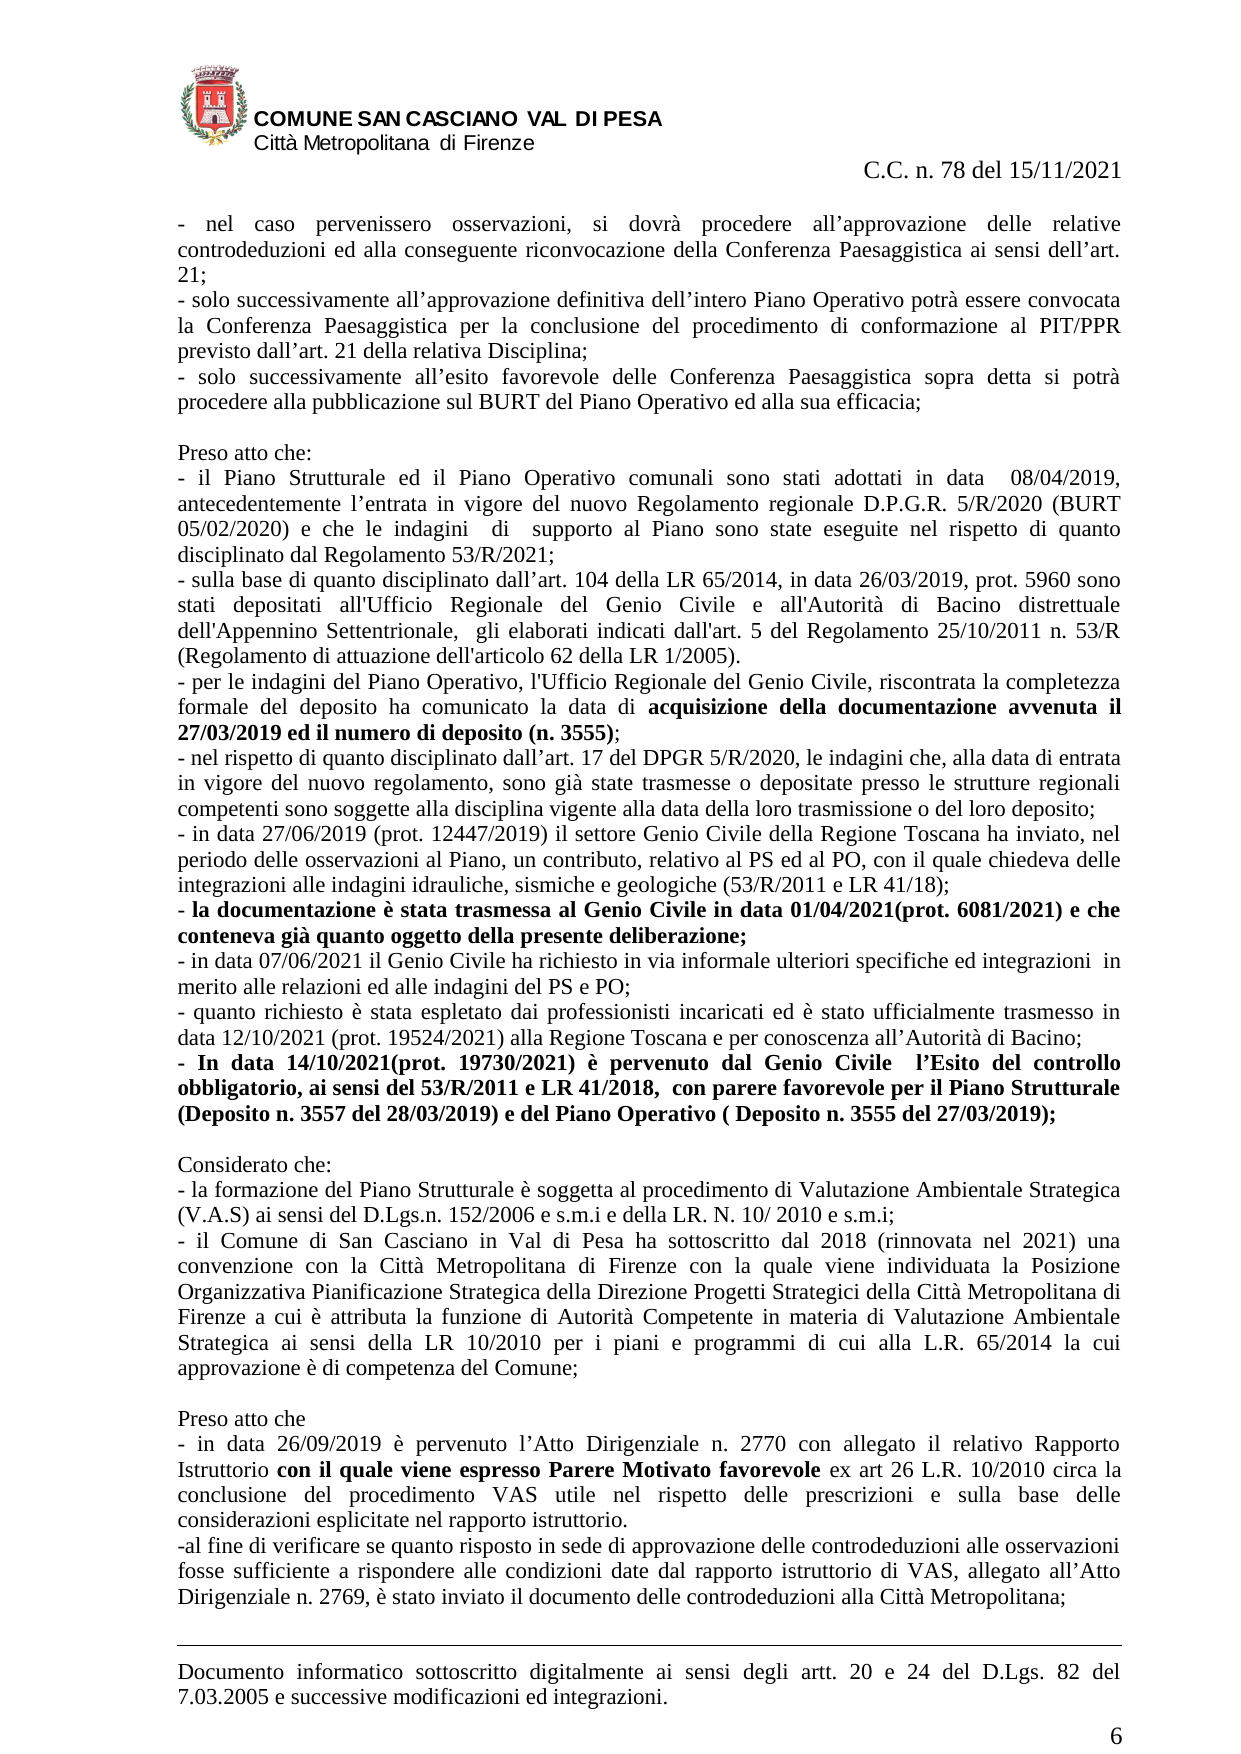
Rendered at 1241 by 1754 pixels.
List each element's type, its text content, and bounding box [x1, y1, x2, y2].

text - in data 27/06/2019 (prot. 12447/2019) il settore Genio Civile della Regione Toscana ha inviato, nel periodo delle osservazioni al Piano, un contributo, relativo al PS ed al PO, con il quale chiedeva delle integrazioni alle indagini idrauliche, sismiche e geologiche (53/R/2011 e LR 41/18); [177, 821, 1122, 897]
text - la documentazione è stata trasmessa al Genio Civile in data 01/04/2021(prot. 6081/2021) e che conteneva già quanto oggetto della presente deliberazione; [177, 897, 1122, 948]
text - il Piano Strutturale ed il Piano Operativo comunali sono stati adottati in data 08/04/2019, antecedentemente l’entrata in vigore del nuovo Regolamento regionale D.P.G.R. 5/R/2020 (BURT 05/02/2020) e che le indagini di supporto al Piano sono state eseguite nel rispetto di quanto disciplinato dal Regolamento 53/R/2021; [177, 465, 1122, 567]
text - nel rispetto di quanto disciplinato dall’art. 17 del DPGR 5/R/2020, le indagini che, alla data di entrata in vigore del nuovo regolamento, sono già state trasmesse o depositate presso le strutture regionali competenti sono soggette alla disciplina vigente alla data della loro trasmissione o del loro deposito; [177, 745, 1122, 821]
text - il Comune di San Casciano in Val di Pesa ha sottoscritto dal 2018 (rinnovata nel 2021) una convenzione con la Città Metropolitana di Firenze con la quale viene individuata la Posizione Organizzativa Pianificazione Strategica della Direzione Progetti Strategici della Città Metropolitana di Firenze a cui è attributa la funzione di Autorità Competente in materia di Valutazione Ambientale Strategica ai sensi della LR 10/2010 per i piani e programmi di cui alla L.R. 65/2014 la cui approvazione è di competenza del Comune; [177, 1228, 1122, 1380]
text - per le indagini del Piano Operativo, l'Ufficio Regionale del Genio Civile, riscontrata la completezza formale del deposito ha comunicato la data di acquisizione della documentazione avvenuta il 27/03/2019 ed il numero di deposito (n. 3555); [177, 669, 1122, 745]
text Preso atto che [177, 1406, 1122, 1431]
text - solo successivamente all’approvazione definitiva dell’intero Piano Operativo potrà essere convocata la Conferenza Paesaggistica per la conclusione del procedimento di conformazione al PIT/PPR previsto dall’art. 21 della relativa Disciplina; [177, 287, 1122, 364]
text - sulla base di quanto disciplinato dall’art. 104 della LR 65/2014, in data 26/03/2019, prot. 5960 sono stati depositati all'Ufficio Regionale del Genio Civile e all'Autorità di Bacino distrettuale dell'Appennino Settentrionale, gli elaborati indicati dall'art. 5 del Regolamento 25/10/2011 n. 53/R (Regolamento di attuazione dell'articolo 62 della LR 1/2005). [177, 567, 1122, 669]
text - in data 07/06/2021 il Genio Civile ha richiesto in via informale ulteriori specifiche ed integrazioni in merito alle relazioni ed alle indagini del PS e PO; [177, 948, 1122, 999]
text -al fine di verificare se quanto risposto in sede di approvazione delle controdeduzioni alle osservazioni fosse sufficiente a rispondere alle condizioni date dal rapporto istruttorio di VAS, allegato all’Atto Dirigenziale n. 2769, è stato inviato il documento delle controdeduzioni alla Città Metropolitana; [177, 1533, 1122, 1609]
text - In data 14/10/2021(prot. 19730/2021) è pervenuto dal Genio Civile l’Esito del controllo obbligatorio, ai sensi del 53/R/2011 e LR 41/2018, con parere favorevole per il Piano Strutturale (Deposito n. 3557 del 28/03/2019) e del Piano Operativo ( Deposito n. 3555 del 27/03/2019); [177, 1050, 1122, 1126]
text - quanto richiesto è stata espletato dai professionisti incaricati ed è stato ufficialmente trasmesso in data 12/10/2021 (prot. 19524/2021) alla Regione Toscana e per conoscenza all’Autorità di Bacino; [177, 999, 1122, 1050]
text - solo successivamente all’esito favorevole delle Conferenza Paesaggistica sopra detta si potrà procedere alla pubblicazione sul BURT del Piano Operativo ed alla sua efficacia; [177, 364, 1122, 414]
text - in data 26/09/2019 è pervenuto l’Atto Dirigenziale n. 2770 con allegato il relativo Rapporto Istruttorio con il quale viene espresso Parere Motivato favorevole ex art 26 L.R. 10/2010 circa la conclusione del procedimento VAS utile nel rispetto delle prescrizioni e sulla base delle considerazioni esplicitate nel rapporto istruttorio. [177, 1431, 1122, 1533]
text Considerato che: [177, 1152, 1122, 1177]
text - nel caso pervenissero osservazioni, si dovrà procedere all’approvazione delle relative controdeduzioni ed alla conseguente riconvocazione della Conferenza Paesaggistica ai sensi dell’art. 21; [177, 211, 1122, 287]
text - la formazione del Piano Strutturale è soggetta al procedimento di Valutazione Ambientale Strategica (V.A.S) ai sensi del D.Lgs.n. 152/2006 e s.m.i e della LR. N. 10/ 2010 e s.m.i; [177, 1177, 1122, 1228]
text Preso atto che: [177, 440, 1122, 465]
